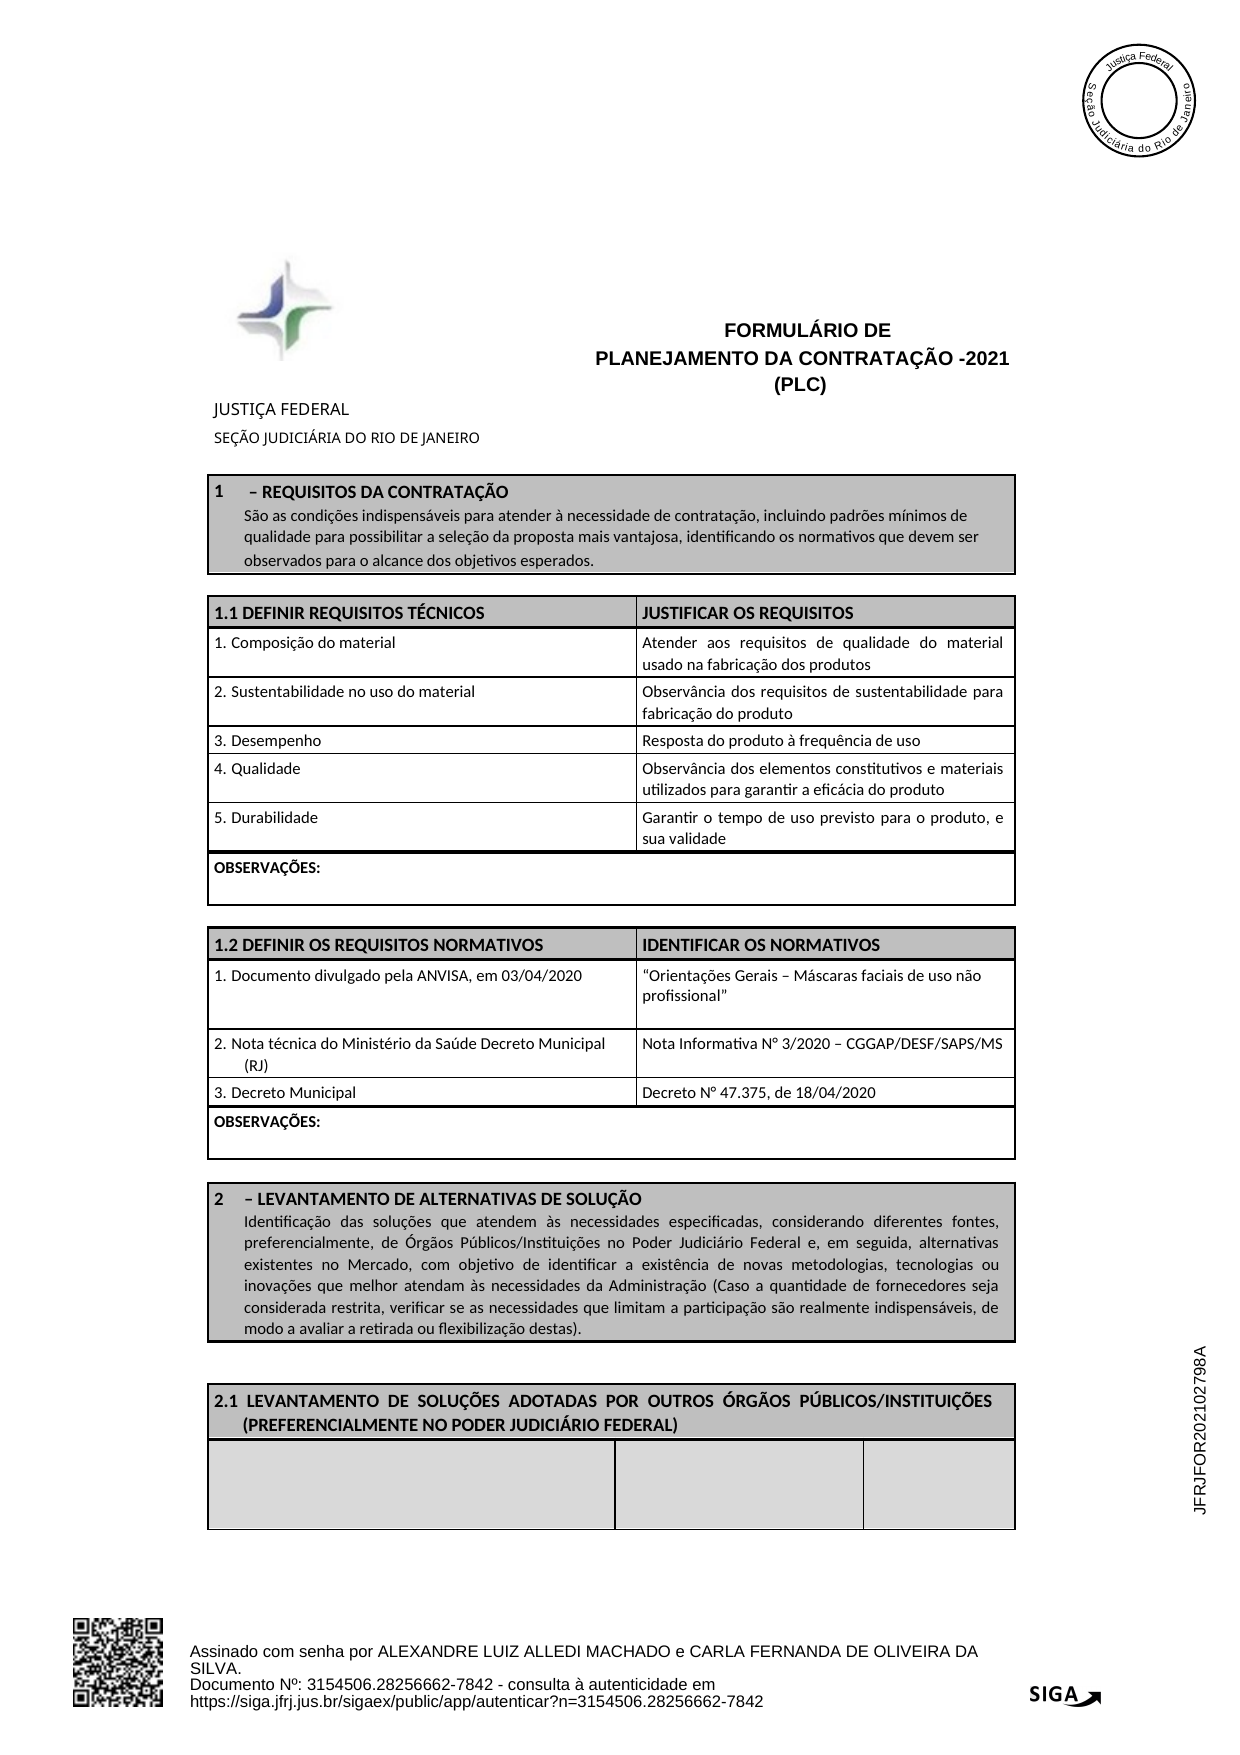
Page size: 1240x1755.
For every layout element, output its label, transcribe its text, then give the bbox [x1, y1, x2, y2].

table_cell 5. Durabilidade [209, 803, 636, 850]
subtitle SEÇÃO JUDICIÁRIA DO RIO DE JANEIRO [214, 425, 1015, 448]
table_cell Observância dos elementos constitutivos e materiais utilizados para garantir a eficácia do produto [637, 754, 1014, 801]
table_cell Resposta do produto à frequência de uso [637, 727, 1014, 752]
table_header IDENTIFICAR OS NORMATIVOS [637, 929, 1014, 958]
table_header 1 [209, 476, 244, 572]
table_cell 4. Qualidade [209, 754, 636, 801]
table_cell Observância dos requisitos de sustentabilidade para fabricação do produto [637, 678, 1014, 725]
table_header 2.1 LEVANTAMENTO DE SOLUÇÕES ADOTADAS POR OUTROS ÓRGÃOS PÚBLICOS/INSTITUIÇÕES (PREFERENCIALMENTE NO PODER JUDICIÁRIO FEDERAL) [209, 1385, 1014, 1437]
table_cell Nota Informativa N° 3/2020 – CGGAP/DESF/SAPS/MS [637, 1030, 1014, 1077]
table_cell [209, 1441, 614, 1528]
table_header JUSTIFICAR OS REQUISITOS [637, 597, 1014, 626]
table_cell OBSERVAÇÕES: [209, 1108, 636, 1158]
table_cell Decreto N° 47.375, de 18/04/2020 [637, 1078, 1014, 1104]
table_cell 2. Nota técnica do Ministério da Saúde Decreto Municipal (RJ) [209, 1030, 636, 1077]
table_header – REQUISITOS DA CONTRATAÇÃO São as condições indispensáveis para atender à necessidade de contratação, incluindo padrões mínimos de qualidade para possibilitar a seleção da proposta mais vantajosa, identificando os normativos que devem ser observados para o alcance dos objetivos esperados. [244, 476, 1014, 572]
table_cell [864, 1441, 1014, 1528]
table_header 1.1 DEFINIR REQUISITOS TÉCNICOS [209, 597, 636, 626]
table_header 1.2 DEFINIR OS REQUISITOS NORMATIVOS [209, 929, 636, 958]
table_cell Atender aos requisitos de qualidade do material usado na fabricação dos produtos [637, 629, 1014, 676]
table_header 2 [209, 1184, 244, 1340]
subtitle JUSTIÇA FEDERAL [214, 397, 1015, 420]
table_header – LEVANTAMENTO DE ALTERNATIVAS DE SOLUÇÃO Identificação das soluções que atendem às necessidades especificadas, considerando diferentes fontes, preferencialmente, de Órgãos Públicos/Instituições no Poder Judiciário Federal e, em seguida, alternativas existentes no Mercado, com objetivo de identificar a existência de novas metodologias, tecnologias ou inovações que melhor atendam às necessidades da Administração (Caso a quantidade de fornecedores seja considerada restrita, verificar se as necessidades que limitam a participação são realmente indispensáveis, de modo a avaliar a retirada ou flexibilização destas). [244, 1184, 1014, 1340]
table_cell 3. Decreto Municipal [209, 1078, 636, 1104]
table_cell [636, 1108, 1014, 1158]
table_cell 3. Desempenho [209, 727, 636, 752]
text PLANEJAMENTO DA CONTRATAÇÃO -2021 [214, 343, 1015, 371]
table_cell [636, 854, 1014, 904]
text FORMULÁRIO DE [719, 319, 1015, 342]
table_cell Garantir o tempo de uso previsto para o produto, e sua validade [637, 803, 1014, 850]
text (PLC) [596, 373, 1015, 396]
table_cell “Orientações Gerais – Máscaras faciais de uso não profissional” [637, 961, 1014, 1028]
table_cell OBSERVAÇÕES: [209, 854, 636, 904]
table_cell 2. Sustentabilidade no uso do material [209, 678, 636, 725]
table_cell 1. Composição do material [209, 629, 636, 676]
table_cell [616, 1441, 863, 1528]
table_cell 1. Documento divulgado pela ANVISA, em 03/04/2020 [209, 961, 636, 1028]
